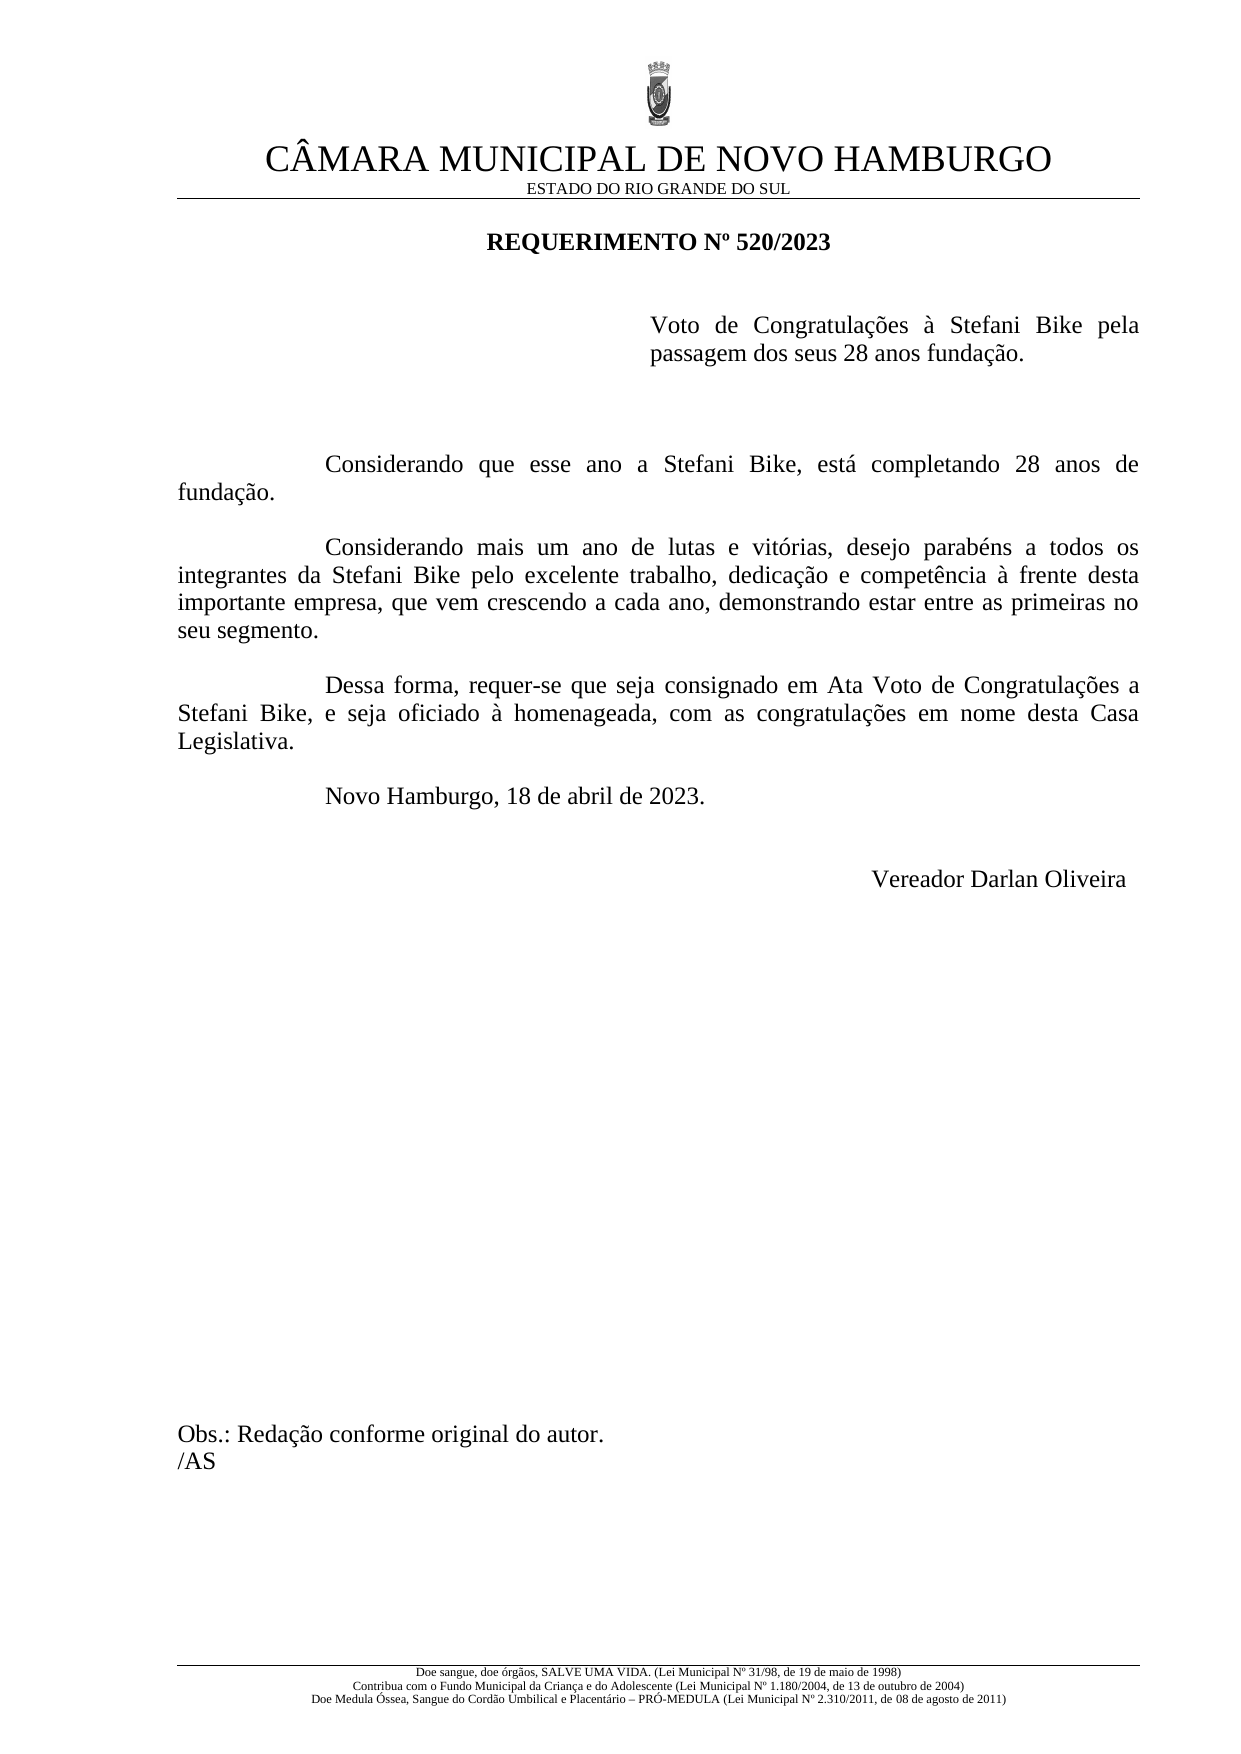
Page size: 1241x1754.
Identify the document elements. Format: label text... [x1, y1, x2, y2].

text Obs.: Redação conforme original do autor. [177, 1420, 1140, 1447]
text Voto de Congratulações à Stefani Bike pela passagem dos seus 28 anos fundação. [650, 311, 1140, 367]
text REQUERIMENTO Nº 520/2023 [177, 228, 1140, 256]
text Novo Hamburgo, 18 de abril de 2023. [177, 782, 1140, 810]
text Considerando mais um ano de lutas e vitórias, desejo parabéns a todos os integrantes da Stefani Bike pelo excelente trabalho, dedicação e competência à frente desta importante empresa, que vem crescendo a cada ano, demonstrando estar entre as primeiras no seu segmento. [177, 533, 1140, 644]
text Dessa forma, requer-se que seja consignado em Ata Voto de Congratulações a Stefani Bike, e seja oficiado à homenageada, com as congratulações em nome desta Casa Legislativa. [177, 672, 1140, 755]
text /AS [177, 1447, 1140, 1475]
text Considerando que esse ano a Stefani Bike, está completando 28 anos de fundação. [177, 450, 1140, 505]
text Vereador Darlan Oliveira [177, 866, 1140, 893]
